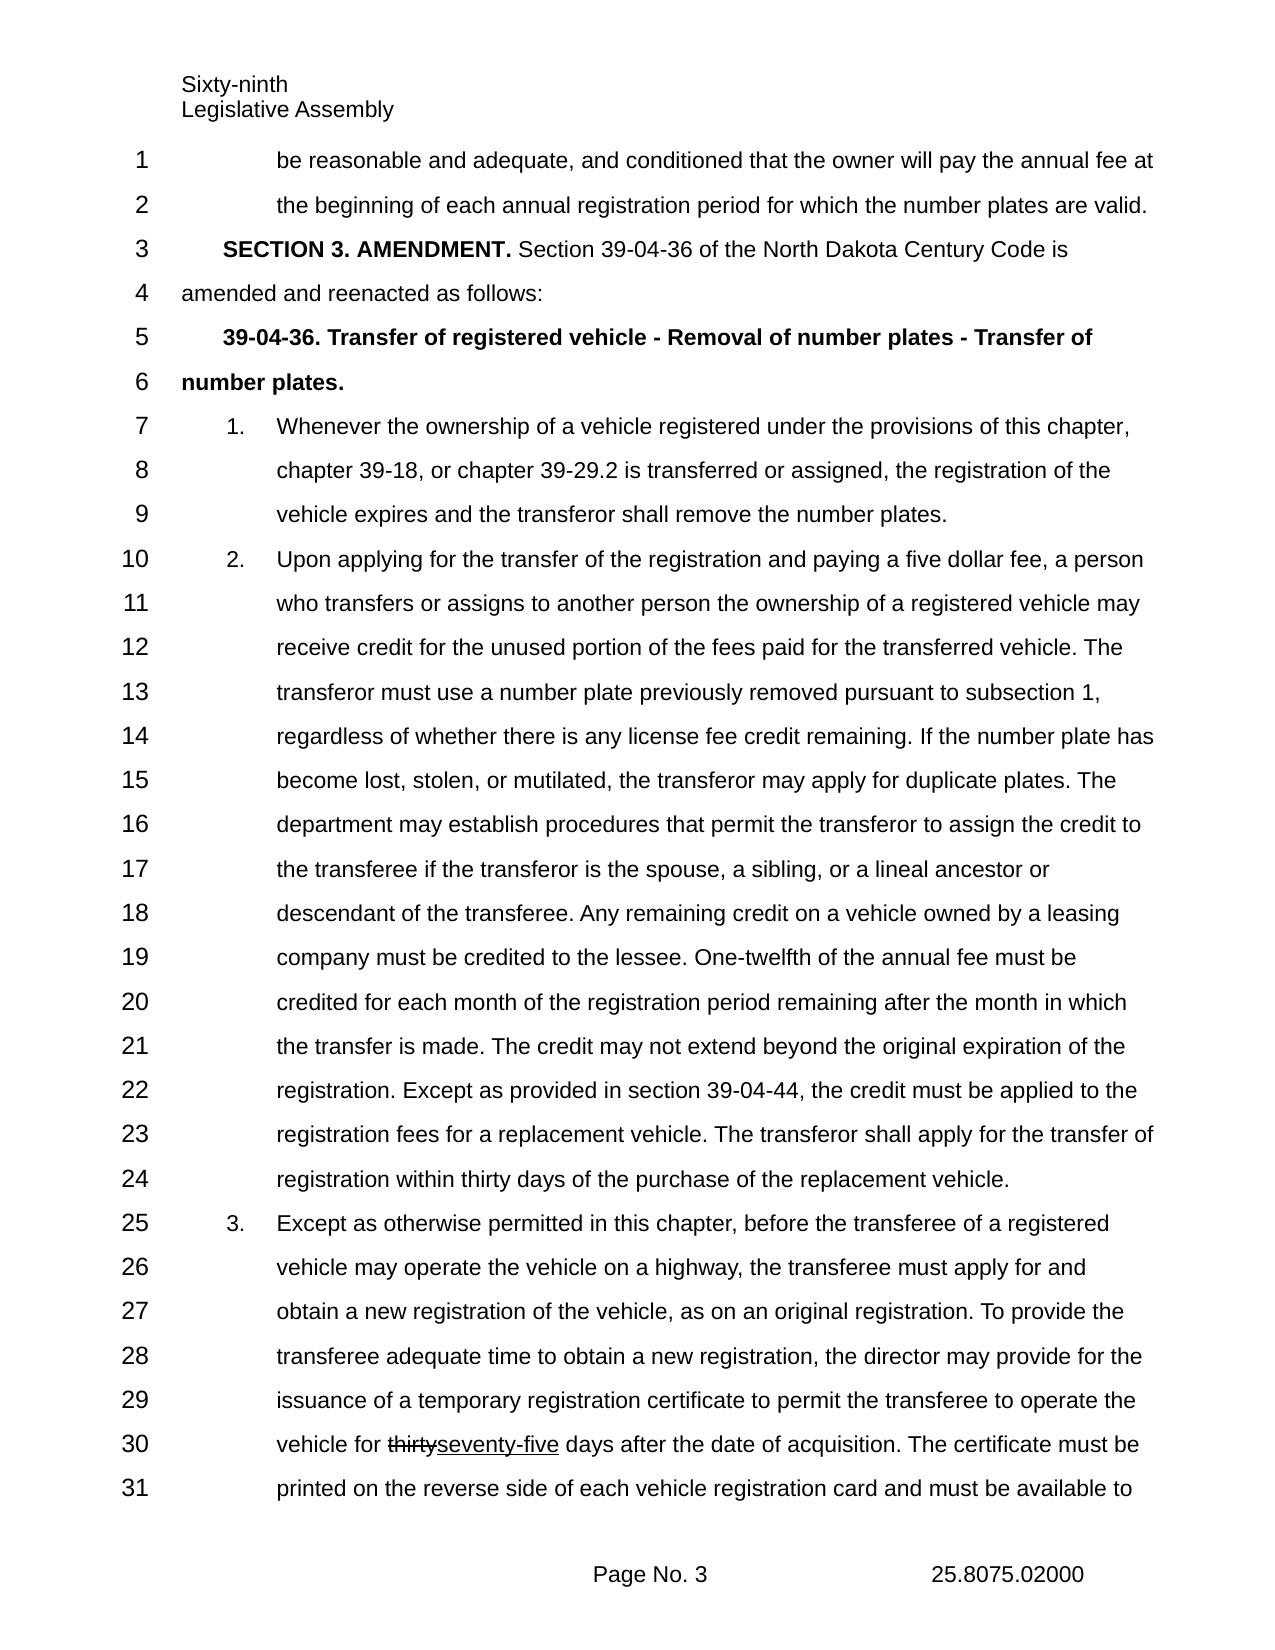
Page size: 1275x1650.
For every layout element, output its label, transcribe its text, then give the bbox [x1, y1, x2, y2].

text be reasonable and adequate, and conditioned that the owner will pay the annual fee at the beginning of each annual registration period for which the number plates are valid. [181, 133, 1154, 222]
text SECTION 3. AMENDMENT. Section 39‑04‑36 of the North Dakota Century Code is amended and reenacted as follows: [181, 222, 1154, 310]
subtitle 39‑04‑36. Transfer of registered vehicle ‑ Removal of number plates ‑ Transfer of number plates. [181, 310, 1154, 399]
text 2. Upon applying for the transfer of the registration and paying a five dollar fee, a person who transfers or assigns to another person the ownership of a registered vehicle may receive credit for the unused portion of the fees paid for the transferred vehicle. The transferor must use a number plate previously removed pursuant to subsection 1, regardless of whether there is any license fee credit remaining. If the number plate has become lost, stolen, or mutilated, the transferor may apply for duplicate plates. The department may establish procedures that permit the transferor to assign the credit to the transferee if the transferor is the spouse, a sibling, or a lineal ancestor or descendant of the transferee. Any remaining credit on a vehicle owned by a leasing company must be credited to the lessee. One‑twelfth of the annual fee must be credited for each month of the registration period remaining after the month in which the transfer is made. The credit may not extend beyond the original expiration of the registration. Except as provided in section 39‑04‑44, the credit must be applied to the registration fees for a replacement vehicle. The transferor shall apply for the transfer of registration within thirty days of the purchase of the replacement vehicle. [181, 532, 1154, 1196]
text 3. Except as otherwise permitted in this chapter, before the transferee of a registered vehicle may operate the vehicle on a highway, the transferee must apply for and obtain a new registration of the vehicle, as on an original registration. To provide the transferee adequate time to obtain a new registration, the director may provide for the issuance of a temporary registration certificate to permit the transferee to operate the vehicle for thirtyseventy‑five days after the date of acquisition. The certificate must be printed on the reverse side of each vehicle registration card and must be available to [181, 1196, 1154, 1506]
text 1. Whenever the ownership of a vehicle registered under the provisions of this chapter, chapter 39‑18, or chapter 39‑29.2 is transferred or assigned, the registration of the vehicle expires and the transferor shall remove the number plates. [181, 399, 1154, 532]
